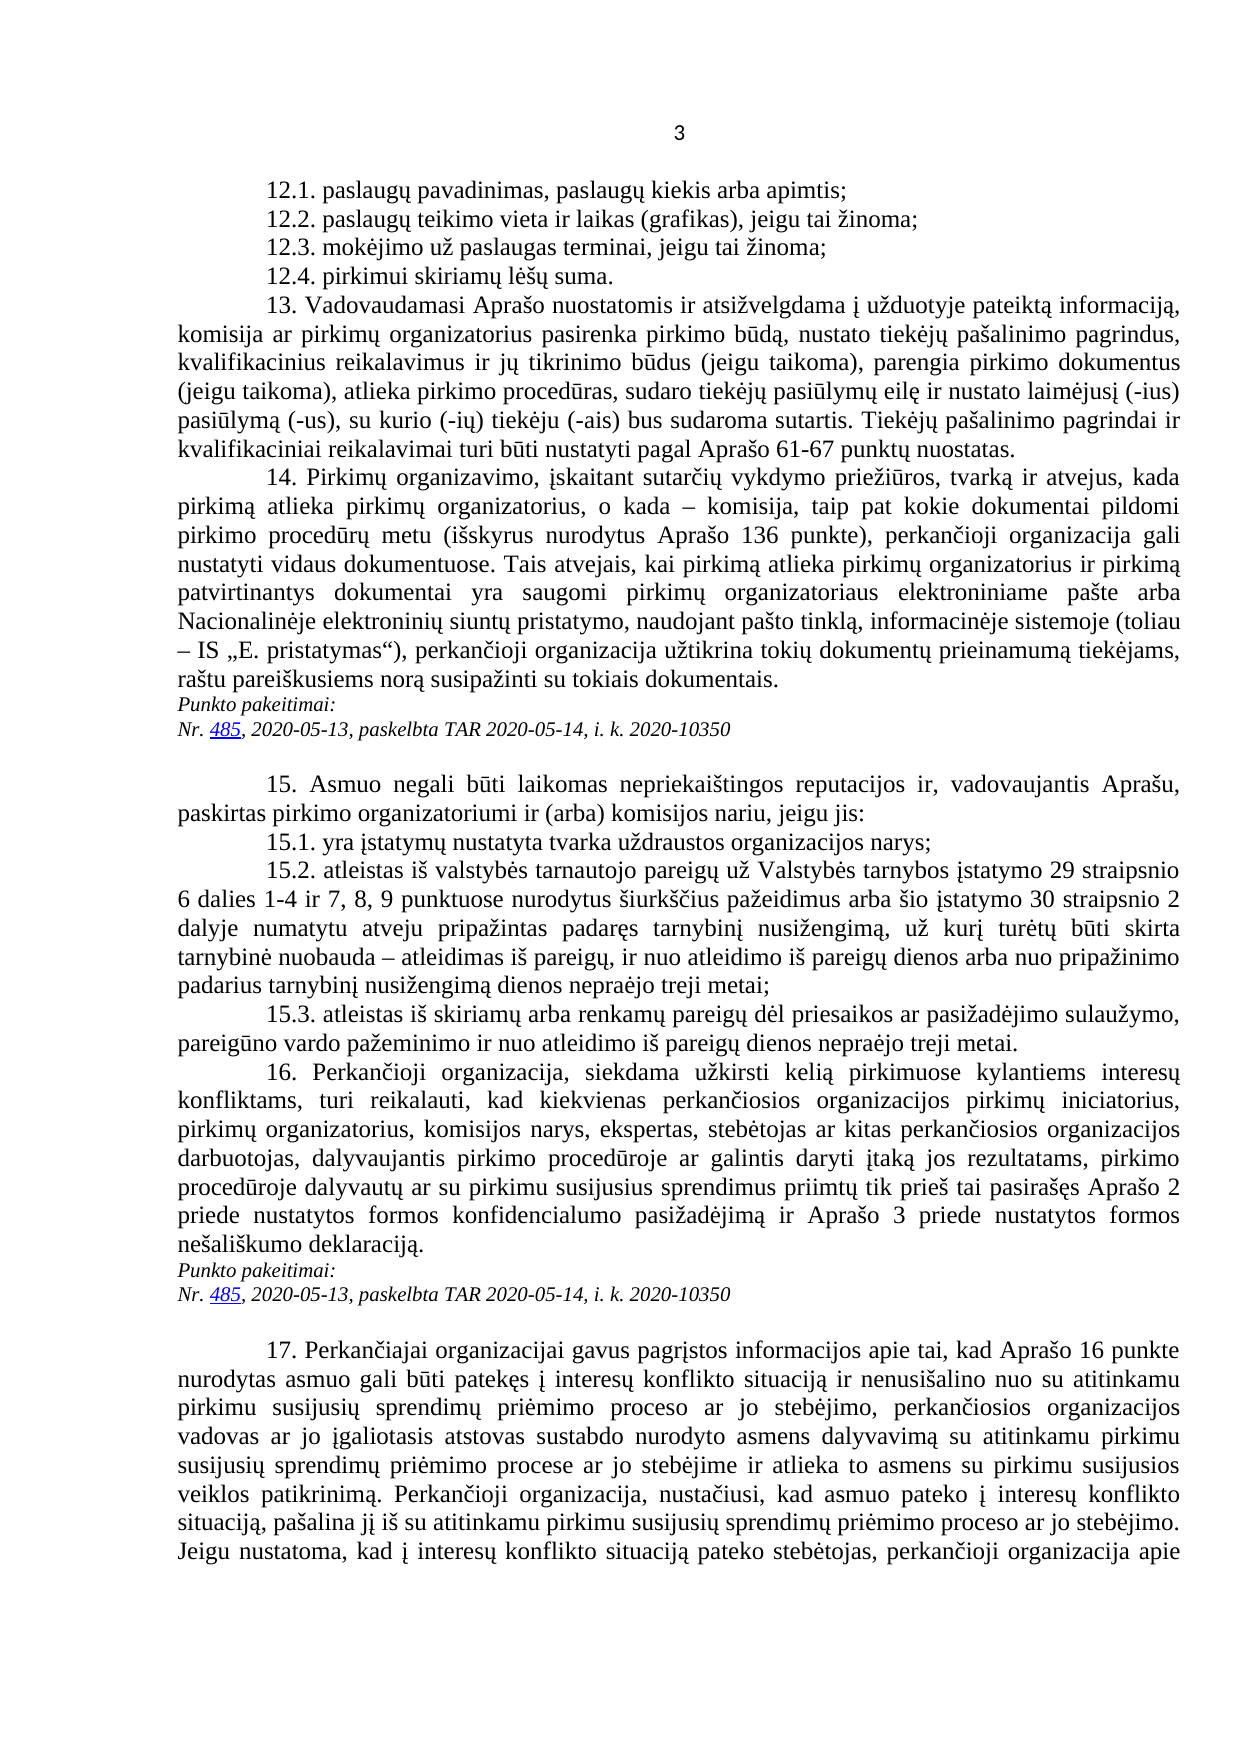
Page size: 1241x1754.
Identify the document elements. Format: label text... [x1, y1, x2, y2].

text Punkto pakeitimai: [177, 1258, 1181, 1282]
text 12.3. mokėjimo už paslaugas terminai, jeigu tai žinoma; [177, 232, 1181, 261]
text 13. Vadovaudamasi Aprašo nuostatomis ir atsižvelgdama į užduotyje pateiktą informaciją, komisija ar pirkimų organizatorius pasirenka pirkimo būdą, nustato tiekėjų pašalinimo pagrindus, kvalifikacinius reikalavimus ir jų tikrinimo būdus (jeigu taikoma), parengia pirkimo dokumentus (jeigu taikoma), atlieka pirkimo procedūras, sudaro tiekėjų pasiūlymų eilę ir nustato laimėjusį (-ius) pasiūlymą (-us), su kurio (-ių) tiekėju (-ais) bus sudaroma sutartis. Tiekėjų pašalinimo pagrindai ir kvalifikaciniai reikalavimai turi būti nustatyti pagal Aprašo 61-67 punktų nuostatas. [177, 290, 1181, 462]
text 14. Pirkimų organizavimo, įskaitant sutarčių vykdymo priežiūros, tvarką ir atvejus, kada pirkimą atlieka pirkimų organizatorius, o kada – komisija, taip pat kokie dokumentai pildomi pirkimo procedūrų metu (išskyrus nurodytus Aprašo 136 punkte), perkančioji organizacija gali nustatyti vidaus dokumentuose. Tais atvejais, kai pirkimą atlieka pirkimų organizatorius ir pirkimą patvirtinantys dokumentai yra saugomi pirkimų organizatoriaus elektroniniame pašte arba Nacionalinėje elektroninių siuntų pristatymo, naudojant pašto tinklą, informacinėje sistemoje (toliau – IS „E. pristatymas“), perkančioji organizacija užtikrina tokių dokumentų prieinamumą tiekėjams, raštu pareiškusiems norą susipažinti su tokiais dokumentais. [177, 462, 1181, 692]
text 15.2. atleistas iš valstybės tarnautojo pareigų už Valstybės tarnybos įstatymo 29 straipsnio 6 dalies 1-4 ir 7, 8, 9 punktuose nurodytus šiurkščius pažeidimus arba šio įstatymo 30 straipsnio 2 dalyje numatytu atveju pripažintas padaręs tarnybinį nusižengimą, už kurį turėtų būti skirta tarnybinė nuobauda – atleidimas iš pareigų, ir nuo atleidimo iš pareigų dienos arba nuo pripažinimo padarius tarnybinį nusižengimą dienos nepraėjo treji metai; [177, 856, 1181, 999]
text 12.1. paslaugų pavadinimas, paslaugų kiekis arba apimtis; [177, 175, 1181, 204]
text 15.1. yra įstatymų nustatyta tvarka uždraustos organizacijos narys; [177, 827, 1181, 856]
text 17. Perkančiajai organizacijai gavus pagrįstos informacijos apie tai, kad Aprašo 16 punkte nurodytas asmuo gali būti patekęs į interesų konflikto situaciją ir nenusišalino nuo su atitinkamu pirkimu susijusių sprendimų priėmimo proceso ar jo stebėjimo, perkančiosios organizacijos vadovas ar jo įgaliotasis atstovas sustabdo nurodyto asmens dalyvavimą su atitinkamu pirkimu susijusių sprendimų priėmimo procese ar jo stebėjime ir atlieka to asmens su pirkimu susijusios veiklos patikrinimą. Perkančioji organizacija, nustačiusi, kad asmuo pateko į interesų konflikto situaciją, pašalina jį iš su atitinkamu pirkimu susijusių sprendimų priėmimo proceso ar jo stebėjimo. Jeigu nustatoma, kad į interesų konflikto situaciją pateko stebėtojas, perkančioji organizacija apie [177, 1335, 1181, 1565]
text Punkto pakeitimai: [177, 692, 1181, 716]
text 16. Perkančioji organizacija, siekdama užkirsti kelią pirkimuose kylantiems interesų konfliktams, turi reikalauti, kad kiekvienas perkančiosios organizacijos pirkimų iniciatorius, pirkimų organizatorius, komisijos narys, ekspertas, stebėtojas ar kitas perkančiosios organizacijos darbuotojas, dalyvaujantis pirkimo procedūroje ar galintis daryti įtaką jos rezultatams, pirkimo procedūroje dalyvautų ar su pirkimu susijusius sprendimus priimtų tik prieš tai pasirašęs Aprašo 2 priede nustatytos formos konfidencialumo pasižadėjimą ir Aprašo 3 priede nustatytos formos nešališkumo deklaraciją. [177, 1057, 1181, 1258]
text 12.2. paslaugų teikimo vieta ir laikas (grafikas), jeigu tai žinoma; [177, 204, 1181, 232]
text 15.3. atleistas iš skiriamų arba renkamų pareigų dėl priesaikos ar pasižadėjimo sulaužymo, pareigūno vardo pažeminimo ir nuo atleidimo iš pareigų dienos nepraėjo treji metai. [177, 999, 1181, 1057]
text 15. Asmuo negali būti laikomas nepriekaištingos reputacijos ir, vadovaujantis Aprašu, paskirtas pirkimo organizatoriumi ir (arba) komisijos nariu, jeigu jis: [177, 769, 1181, 827]
text 12.4. pirkimui skiriamų lėšų suma. [177, 261, 1181, 290]
text Nr. 485, 2020-05-13, paskelbta TAR 2020-05-14, i. k. 2020-10350 [177, 1282, 1181, 1306]
text Nr. 485, 2020-05-13, paskelbta TAR 2020-05-14, i. k. 2020-10350 [177, 716, 1181, 741]
